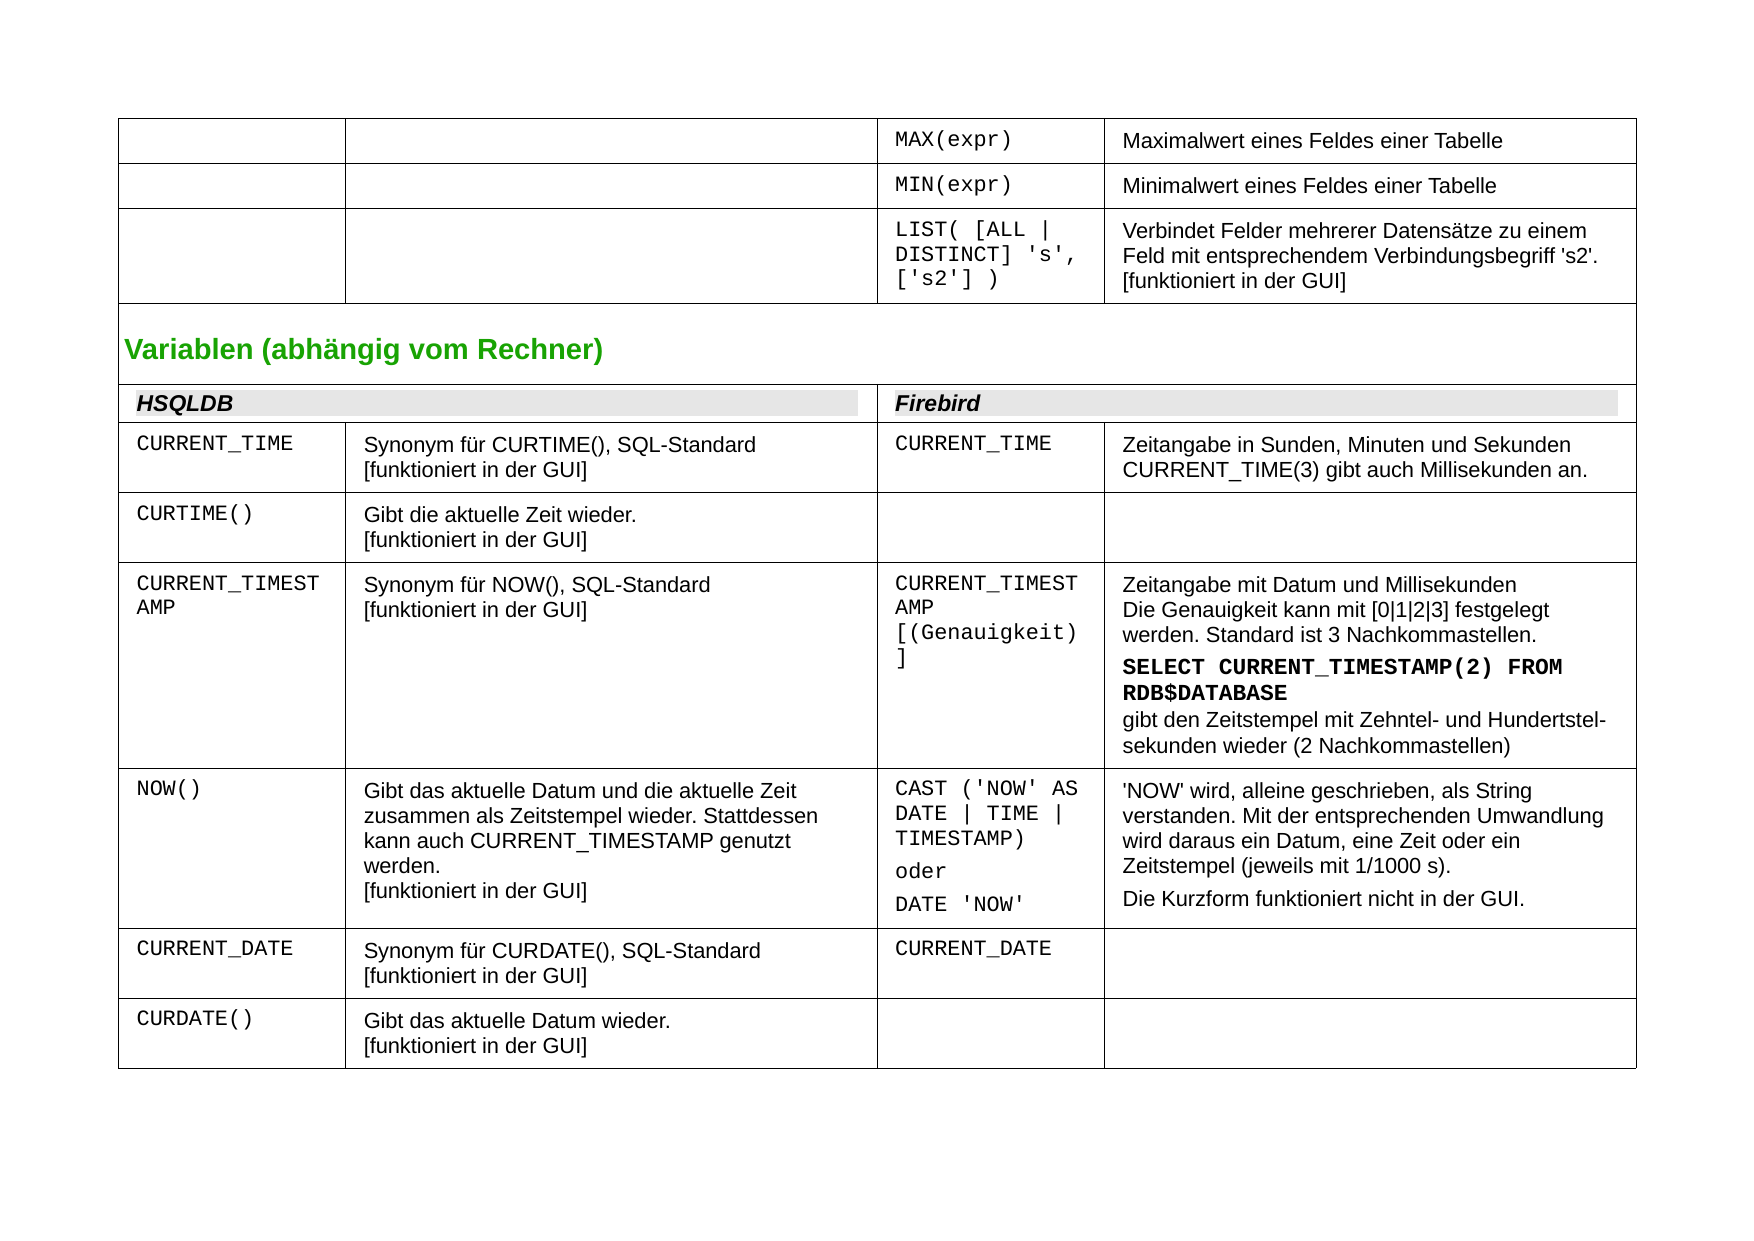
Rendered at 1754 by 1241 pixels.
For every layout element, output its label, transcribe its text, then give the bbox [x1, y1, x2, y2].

table_cell MIN(expr) [878, 164, 1104, 208]
table_cell [119, 209, 345, 303]
table_cell Zeitangabe in Sunden, Minuten und Sekunden CURRENT_TIME(3) gibt auch Millisekunden an. [1105, 423, 1636, 492]
table_cell Maximalwert eines Feldes einer Tabelle [1105, 119, 1636, 163]
table_cell Synonym für CURTIME(), SQL-Standard [funktioniert in der GUI] [346, 423, 877, 492]
table_cell Gibt das aktuelle Datum und die aktuelle Zeit zusammen als Zeitstempel wieder. Stattdessen kann auch CURRENT_TIMESTAMP genutzt werden. [funktioniert in der GUI] [346, 769, 877, 928]
table_cell [878, 493, 1104, 562]
table_cell CURRENT_TIMESTAMP [(Genauigkeit)] [878, 563, 1104, 768]
table_cell [1105, 929, 1636, 998]
table_cell 'NOW' wird, alleine geschrieben, als String verstanden. Mit der entsprechenden Umwandlung wird daraus ein Datum, eine Zeit oder ein Zeitstempel (jeweils mit 1/1000 s). Die Kurzform funktioniert nicht in der GUI. [1105, 769, 1636, 928]
table_cell CURRENT_DATE [878, 929, 1104, 998]
table_cell [1105, 999, 1636, 1068]
table_cell CURRENT_TIME [878, 423, 1104, 492]
table_cell CURDATE() [119, 999, 345, 1068]
table_cell HSQLDB [119, 385, 877, 422]
table_cell LIST( [ALL | DISTINCT] 's', ['s2'] ) [878, 209, 1104, 303]
table_cell [346, 209, 877, 303]
table_cell [346, 164, 877, 208]
table_cell NOW() [119, 769, 345, 928]
table_cell MAX(expr) [878, 119, 1104, 163]
table_cell Verbindet Felder mehrerer Datensätze zu einem Feld mit entsprechendem Verbindungsbegriff 's2'. [funktioniert in der GUI] [1105, 209, 1636, 303]
table_cell Firebird [878, 385, 1636, 422]
table_cell CURRENT_TIME [119, 423, 345, 492]
table_cell [1105, 493, 1636, 562]
table_cell CURRENT_DATE [119, 929, 345, 998]
table_cell CURRENT_TIMESTAMP [119, 563, 345, 768]
table_cell Gibt die aktuelle Zeit wieder. [funktioniert in der GUI] [346, 493, 877, 562]
table_cell CURTIME() [119, 493, 345, 562]
table_cell [878, 999, 1104, 1068]
table_cell [119, 164, 345, 208]
table_cell Synonym für CURDATE(), SQL-Standard [funktioniert in der GUI] [346, 929, 877, 998]
table_cell [119, 119, 345, 163]
table_cell Synonym für NOW(), SQL-Standard [funktioniert in der GUI] [346, 563, 877, 768]
table_cell Minimalwert eines Feldes einer Tabelle [1105, 164, 1636, 208]
table_cell [346, 119, 877, 163]
table_cell CAST ('NOW' AS DATE | TIME | TIMESTAMP) oder DATE 'NOW' [878, 769, 1104, 928]
table_cell Gibt das aktuelle Datum wieder. [funktioniert in der GUI] [346, 999, 877, 1068]
table_cell Variablen (abhängig vom Rechner) [119, 304, 1636, 384]
table_cell Zeitangabe mit Datum und Millisekunden Die Genauigkeit kann mit [0|1|2|3] festgelegt werden. Standard ist 3 Nachkommastellen. SELECT CURRENT_TIMESTAMP(2) FROM RDB$DATABASE gibt den Zeitstempel mit Zehntel- und Hundertstel-sekunden wieder (2 Nachkommastellen) [1105, 563, 1636, 768]
